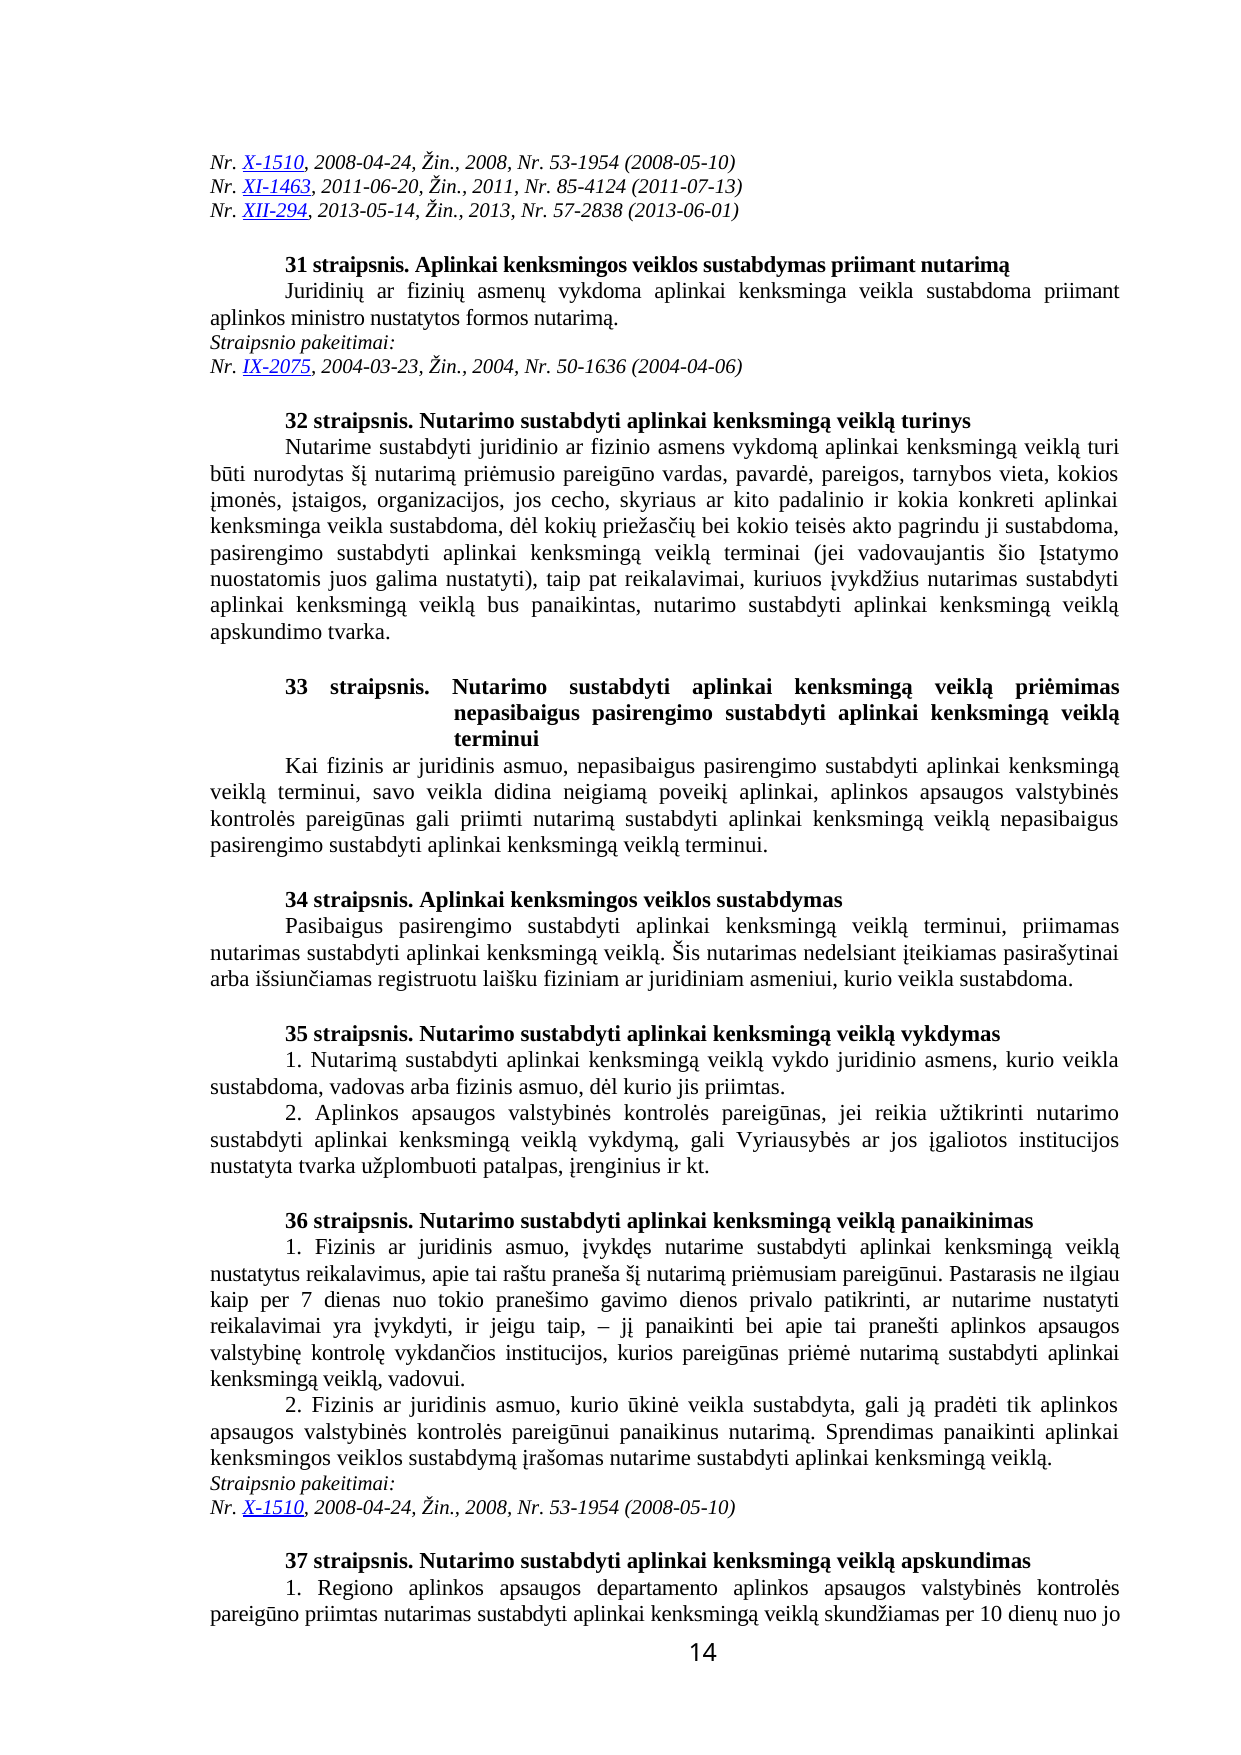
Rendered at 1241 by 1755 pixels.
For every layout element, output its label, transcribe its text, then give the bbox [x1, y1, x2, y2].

text 34 straipsnis. Aplinkai kenksmingos veiklos sustabdymas [210, 886, 1120, 912]
text 31 straipsnis. Aplinkai kenksmingos veiklos sustabdymas priimant nutarimą [210, 251, 1120, 277]
text Straipsnio pakeitimai: [210, 1471, 1120, 1495]
text 33 straipsnis. Nutarimo sustabdyti aplinkai kenksmingą veiklą priėmimas nepasibaigus pasirengimo sustabdyti aplinkai kenksmingą veiklą terminui [285, 673, 1120, 752]
text 35 straipsnis. Nutarimo sustabdyti aplinkai kenksmingą veiklą vykdymas [210, 1020, 1120, 1047]
text 32 straipsnis. Nutarimo sustabdyti aplinkai kenksmingą veiklą turinys [210, 407, 1120, 433]
text Nutarime sustabdyti juridinio ar fizinio asmens vykdomą aplinkai kenksmingą veiklą turi būti nurodytas šį nutarimą priėmusio pareigūno vardas, pavardė, pareigos, tarnybos vieta, kokios įmonės, įstaigos, organizacijos, jos cecho, skyriaus ar kito padalinio ir kokia konkreti aplinkai kenksminga veikla sustabdoma, dėl kokių priežasčių bei kokio teisės akto pagrindu ji sustabdoma, pasirengimo sustabdyti aplinkai kenksmingą veiklą terminai (jei vadovaujantis šio Įstatymo nuostatomis juos galima nustatyti), taip pat reikalavimai, kuriuos įvykdžius nutarimas sustabdyti aplinkai kenksmingą veiklą bus panaikintas, nutarimo sustabdyti aplinkai kenksmingą veiklą apskundimo tvarka. [210, 433, 1120, 644]
text Nr. IX-2075, 2004-03-23, Žin., 2004, Nr. 50-1636 (2004-04-06) [210, 354, 1120, 378]
text 2. Aplinkos apsaugos valstybinės kontrolės pareigūnas, jei reikia užtikrinti nutarimo sustabdyti aplinkai kenksmingą veiklą vykdymą, gali Vyriausybės ar jos įgaliotos institucijos nustatyta tvarka užplombuoti patalpas, įrenginius ir kt. [210, 1099, 1120, 1178]
text Straipsnio pakeitimai: [210, 330, 1120, 354]
text 36 straipsnis. Nutarimo sustabdyti aplinkai kenksmingą veiklą panaikinimas [210, 1207, 1120, 1233]
text 1. Regiono aplinkos apsaugos departamento aplinkos apsaugos valstybinės kontrolės pareigūno priimtas nutarimas sustabdyti aplinkai kenksmingą veiklą skundžiamas per 10 dienų nuo jo [210, 1574, 1120, 1627]
text 2. Fizinis ar juridinis asmuo, kurio ūkinė veikla sustabdyta, gali ją pradėti tik aplinkos apsaugos valstybinės kontrolės pareigūnui panaikinus nutarimą. Sprendimas panaikinti aplinkai kenksmingos veiklos sustabdymą įrašomas nutarime sustabdyti aplinkai kenksmingą veiklą. [210, 1392, 1120, 1471]
text Nr. XI-1463, 2011-06-20, Žin., 2011, Nr. 85-4124 (2011-07-13) [210, 174, 1120, 198]
text 37 straipsnis. Nutarimo sustabdyti aplinkai kenksmingą veiklą apskundimas [210, 1547, 1120, 1574]
text Nr. X-1510, 2008-04-24, Žin., 2008, Nr. 53-1954 (2008-05-10) [210, 150, 1120, 174]
text Nr. X-1510, 2008-04-24, Žin., 2008, Nr. 53-1954 (2008-05-10) [210, 1495, 1120, 1519]
text 1. Nutarimą sustabdyti aplinkai kenksmingą veiklą vykdo juridinio asmens, kurio veikla sustabdoma, vadovas arba fizinis asmuo, dėl kurio jis priimtas. [210, 1047, 1120, 1099]
text Nr. XII-294, 2013-05-14, Žin., 2013, Nr. 57-2838 (2013-06-01) [210, 198, 1120, 222]
text 1. Fizinis ar juridinis asmuo, įvykdęs nutarime sustabdyti aplinkai kenksmingą veiklą nustatytus reikalavimus, apie tai raštu praneša šį nutarimą priėmusiam pareigūnui. Pastarasis ne ilgiau kaip per 7 dienas nuo tokio pranešimo gavimo dienos privalo patikrinti, ar nutarime nustatyti reikalavimai yra įvykdyti, ir jeigu taip, – jį panaikinti bei apie tai pranešti aplinkos apsaugos valstybinę kontrolę vykdančios institucijos, kurios pareigūnas priėmė nutarimą sustabdyti aplinkai kenksmingą veiklą, vadovui. [210, 1233, 1120, 1392]
text Pasibaigus pasirengimo sustabdyti aplinkai kenksmingą veiklą terminui, priimamas nutarimas sustabdyti aplinkai kenksmingą veiklą. Šis nutarimas nedelsiant įteikiamas pasirašytinai arba išsiunčiamas registruotu laišku fiziniam ar juridiniam asmeniui, kurio veikla sustabdoma. [210, 912, 1120, 991]
text Kai fizinis ar juridinis asmuo, nepasibaigus pasirengimo sustabdyti aplinkai kenksmingą veiklą terminui, savo veikla didina neigiamą poveikį aplinkai, aplinkos apsaugos valstybinės kontrolės pareigūnas gali priimti nutarimą sustabdyti aplinkai kenksmingą veiklą nepasibaigus pasirengimo sustabdyti aplinkai kenksmingą veiklą terminui. [210, 752, 1120, 857]
text Juridinių ar fizinių asmenų vykdoma aplinkai kenksminga veikla sustabdoma priimant aplinkos ministro nustatytos formos nutarimą. [210, 277, 1120, 330]
